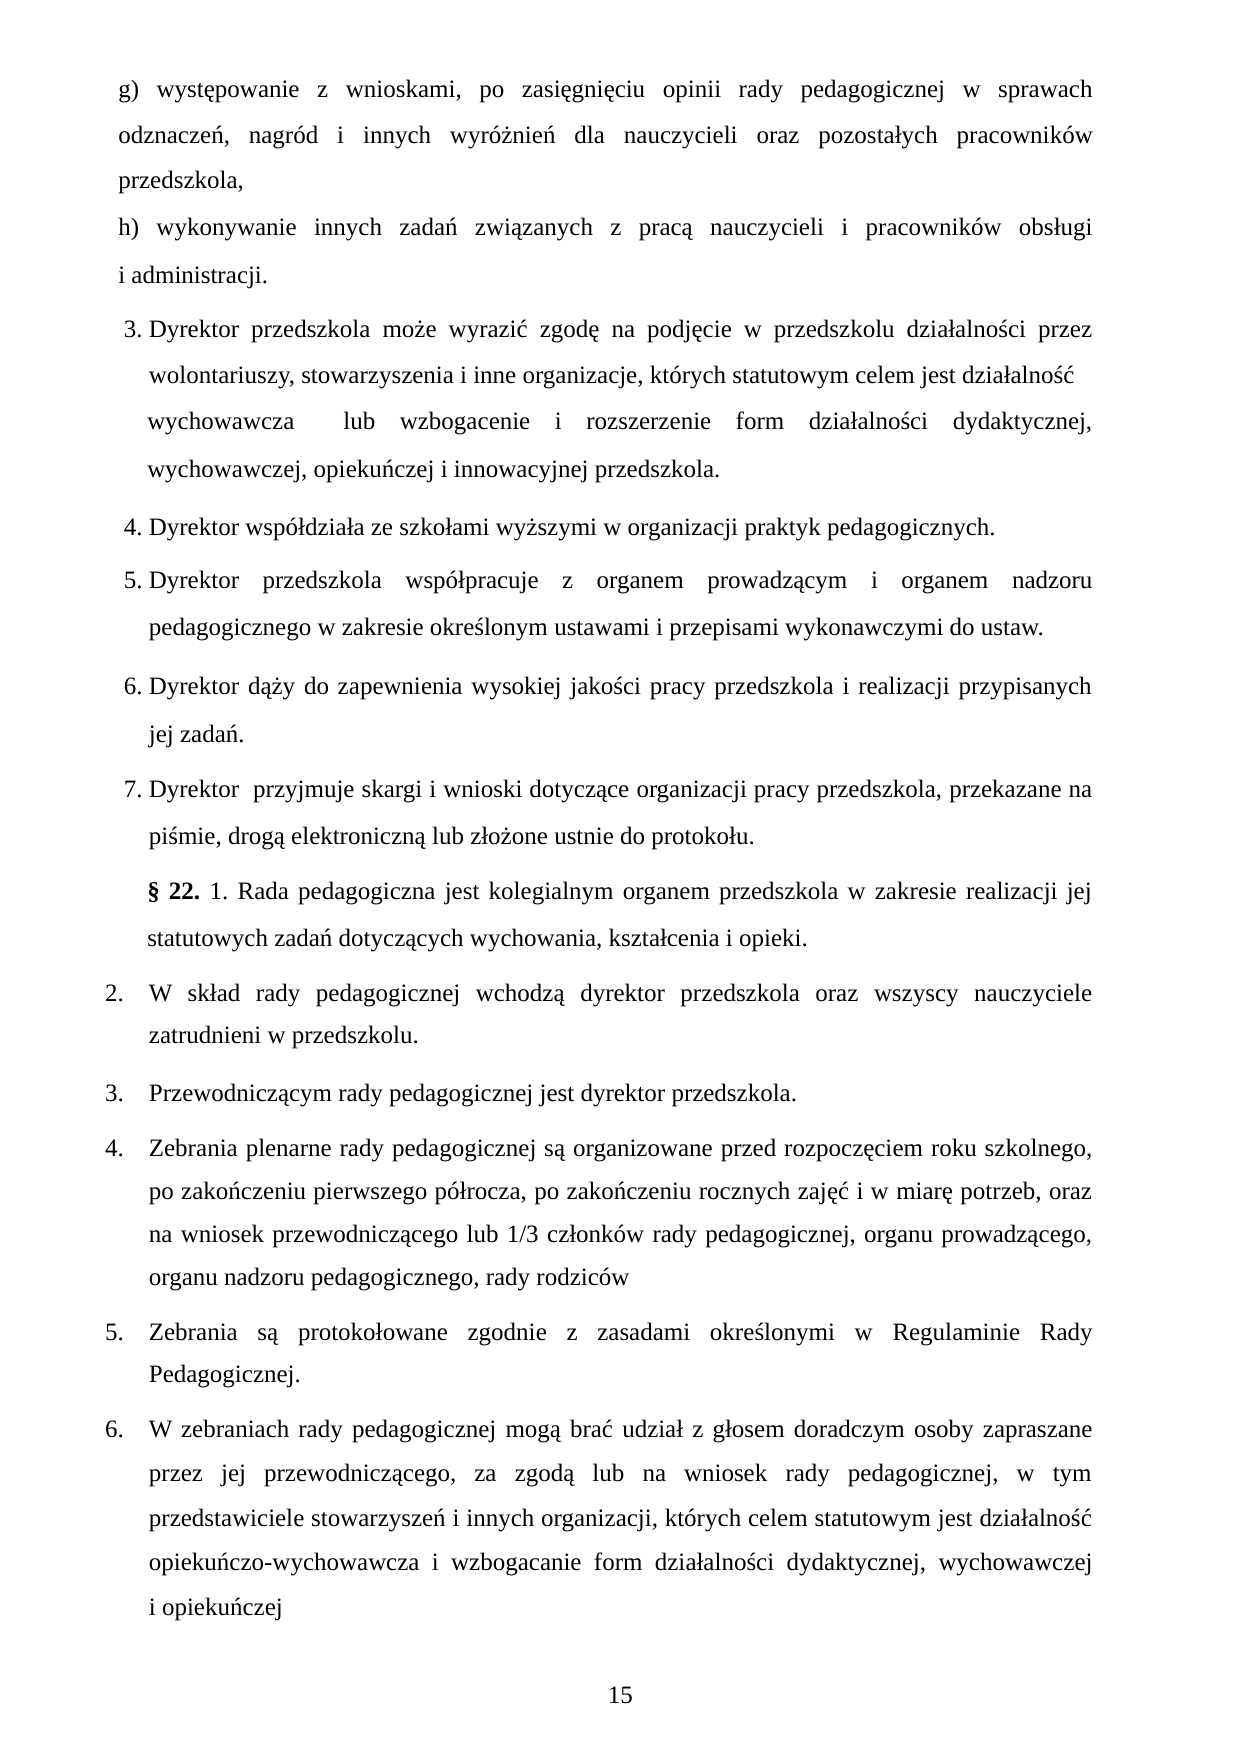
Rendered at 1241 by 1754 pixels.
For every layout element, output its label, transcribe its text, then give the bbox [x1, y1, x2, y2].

list Zebrania są protokołowane zgodnie z zasadami określonymi w Regulaminie Rady Pedagogicznej. [105, 1317, 1093, 1388]
list Dyrektor dąży do zapewnienia wysokiej jakości pracy przedszkola i realizacji przypisanych jej zadań. [124, 671, 1093, 747]
text § 22. 1. Rada pedagogiczna jest kolegialnym organem przedszkola w zakresie realizacji jej statutowych zadań dotyczących wychowania, kształcenia i opieki. [147, 876, 1093, 952]
list Dyrektor przyjmuje skargi i wnioski dotyczące organizacji pracy przedszkola, przekazane na piśmie, drogą elektroniczną lub złożone ustnie do protokołu. [124, 774, 1093, 850]
list Zebrania plenarne rady pedagogicznej są organizowane przed rozpoczęciem roku szkolnego, po zakończeniu pierwszego półrocza, po zakończeniu rocznych zajęć i w miarę potrzeb, oraz na wniosek przewodniczącego lub 1/3 członków rady pedagogicznej, organu prowadzącego, organu nadzoru pedagogicznego, rady rodziców [105, 1133, 1093, 1291]
list W skład rady pedagogicznej wchodzą dyrektor przedszkola oraz wszyscy nauczyciele zatrudnieni w przedszkolu. [105, 978, 1093, 1049]
list g) występowanie z wnioskami, po zasięgnięciu opinii rady pedagogicznej w sprawach odznaczeń, nagród i innych wyróżnień dla nauczycieli oraz pozostałych pracowników przedszkola, [118, 74, 1093, 194]
list Dyrektor współdziała ze szkołami wyższymi w organizacji praktyk pedagogicznych. [124, 512, 1093, 540]
list Przewodniczącym rady pedagogicznej jest dyrektor przedszkola. [105, 1078, 1093, 1107]
text wychowawcza lub wzbogacenie i rozszerzenie form działalności dydaktycznej, wychowawczej, opiekuńczej i innowacyjnej przedszkola. [147, 406, 1093, 483]
list Dyrektor przedszkola współpracuje z organem prowadzącym i organem nadzoru pedagogicznego w zakresie określonym ustawami i przepisami wykonawczymi do ustaw. [124, 565, 1093, 641]
list Dyrektor przedszkola może wyrazić zgodę na podjęcie w przedszkolu działalności przez wolontariuszy, stowarzyszenia i inne organizacje, których statutowym celem jest działalność [124, 314, 1093, 389]
list W zebraniach rady pedagogicznej mogą brać udział z głosem doradczym osoby zapraszane przez jej przewodniczącego, za zgodą lub na wniosek rady pedagogicznej, w tym przedstawiciele stowarzyszeń i innych organizacji, których celem statutowym jest działalność opiekuńczo-wychowawcza i wzbogacanie form działalności dydaktycznej, wychowawczej i opiekuńczej [105, 1414, 1093, 1621]
list h) wykonywanie innych zadań związanych z pracą nauczycieli i pracowników obsługi i administracji. [118, 212, 1093, 288]
